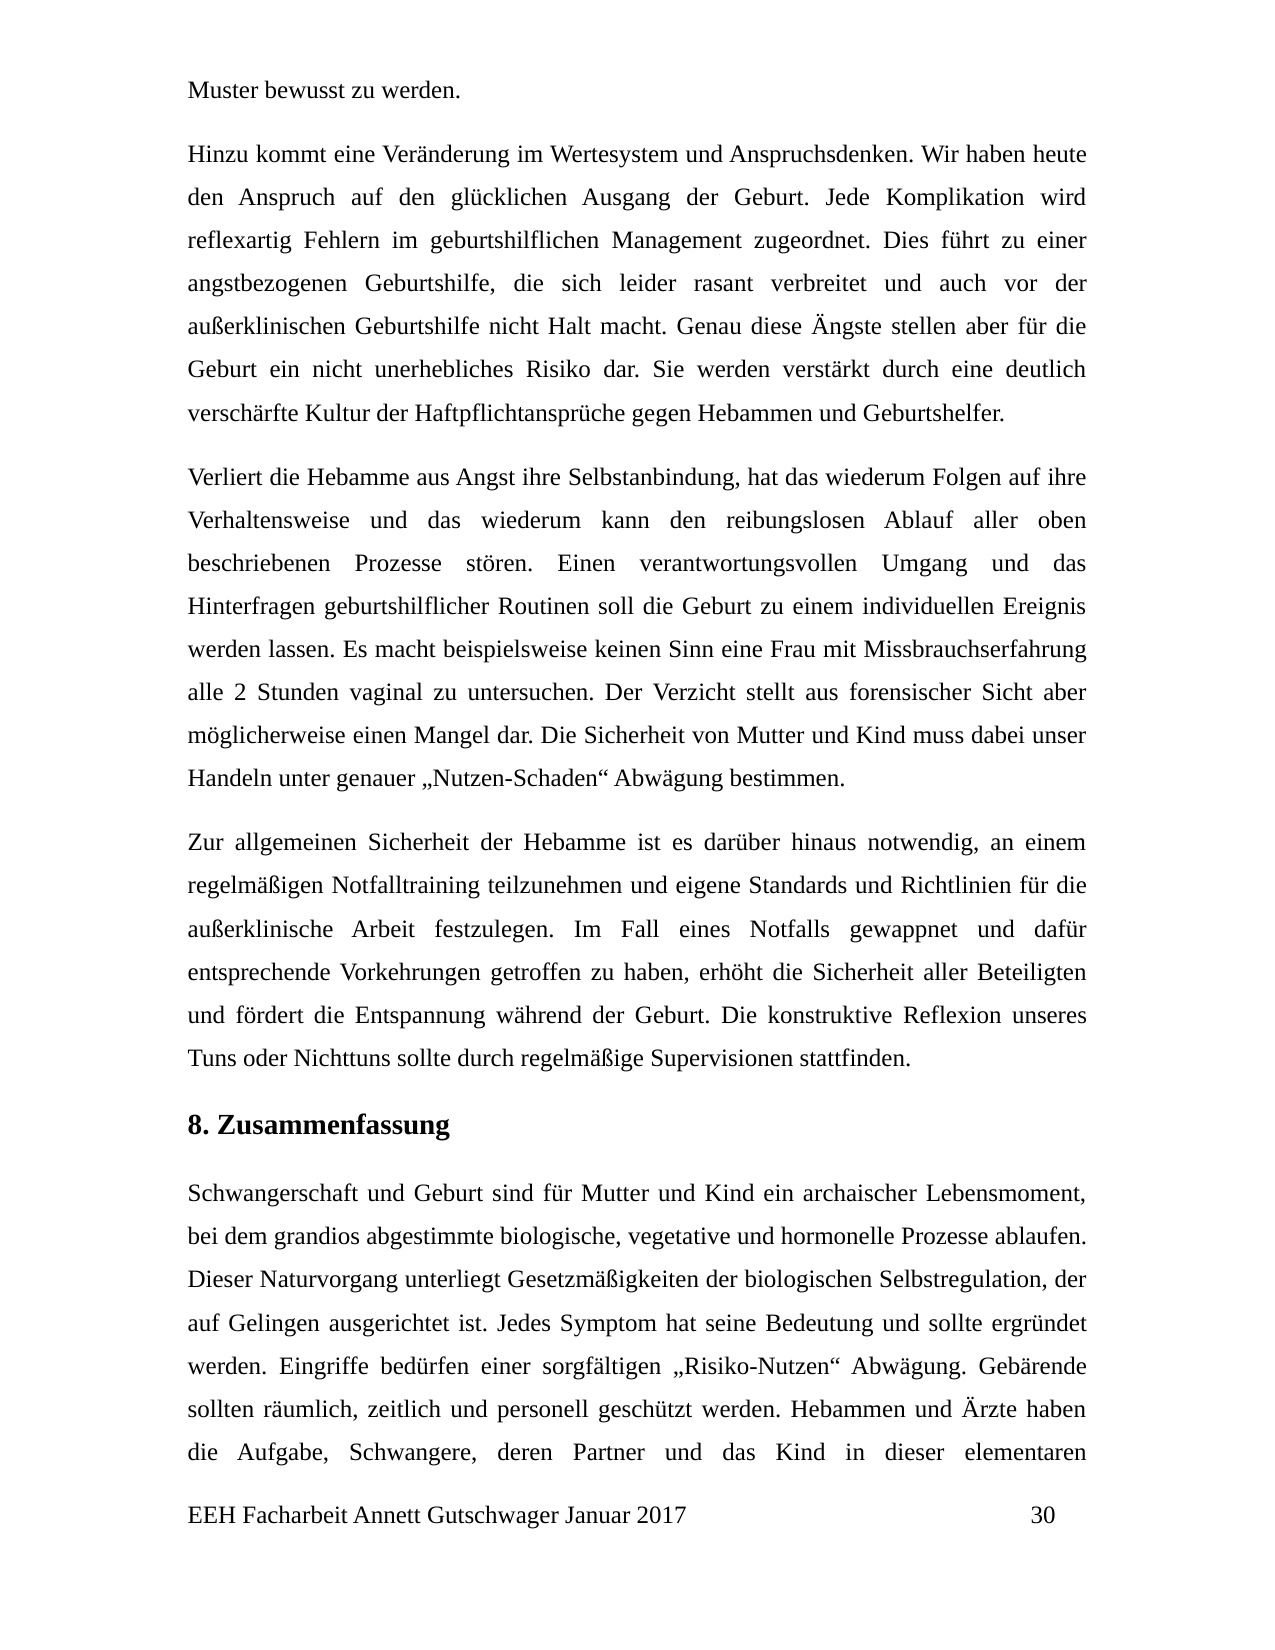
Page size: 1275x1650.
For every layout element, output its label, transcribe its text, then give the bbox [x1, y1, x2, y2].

text Zur allgemeinen Sicherheit der Hebamme ist es darüber hinaus notwendig, an einem regelmäßigen Notfalltraining teilzunehmen und eigene Standards und Richtlinien für die außerklinische Arbeit festzulegen. Im Fall eines Notfalls gewappnet und dafür entsprechende Vorkehrungen getroffen zu haben, erhöht die Sicherheit aller Beteiligten und fördert die Entspannung während der Geburt. Die konstruktive Reflexion unseres Tuns oder Nichttuns sollte durch regelmäßige Supervisionen stattfinden. [187, 827, 1087, 1072]
text 8. Zusammenfassung [187, 1107, 1087, 1141]
text Verliert die Hebamme aus Angst ihre Selbstanbindung, hat das wiederum Folgen auf ihre Verhaltensweise und das wiederum kann den reibungslosen Ablauf aller oben beschriebenen Prozesse stören. Einen verantwortungsvollen Umgang und das Hinterfragen geburtshilflicher Routinen soll die Geburt zu einem individuellen Ereignis werden lassen. Es macht beispielsweise keinen Sinn eine Frau mit Missbrauchserfahrung alle 2 Stunden vaginal zu untersuchen. Der Verzicht stellt aus forensischer Sicht aber möglicherweise einen Mangel dar. Die Sicherheit von Mutter und Kind muss dabei unser Handeln unter genauer „Nutzen-Schaden“ Abwägung bestimmen. [187, 462, 1087, 792]
text Schwangerschaft und Geburt sind für Mutter und Kind ein archaischer Lebensmoment, bei dem grandios abgestimmte biologische, vegetative und hormonelle Prozesse ablaufen. Dieser Naturvorgang unterliegt Gesetzmäßigkeiten der biologischen Selbstregulation, der auf Gelingen ausgerichtet ist. Jedes Symptom hat seine Bedeutung und sollte ergründet werden. Eingriffe bedürfen einer sorgfältigen „Risiko-Nutzen“ Abwägung. Gebärende sollten räumlich, zeitlich und personell geschützt werden. Hebammen und Ärzte haben die Aufgabe, Schwangere, deren Partner und das Kind in dieser elementaren [187, 1178, 1087, 1466]
text Hinzu kommt eine Veränderung im Wertesystem und Anspruchsdenken. Wir haben heute den Anspruch auf den glücklichen Ausgang der Geburt. Jede Komplikation wird reflexartig Fehlern im geburtshilflichen Management zugeordnet. Dies führt zu einer angstbezogenen Geburtshilfe, die sich leider rasant verbreitet und auch vor der außerklinischen Geburtshilfe nicht Halt macht. Genau diese Ängste stellen aber für die Geburt ein nicht unerhebliches Risiko dar. Sie werden verstärkt durch eine deutlich verschärfte Kultur der Haftpflichtansprüche gegen Hebammen und Geburtshelfer. [187, 139, 1087, 426]
text Muster bewusst zu werden. [187, 75, 1087, 104]
